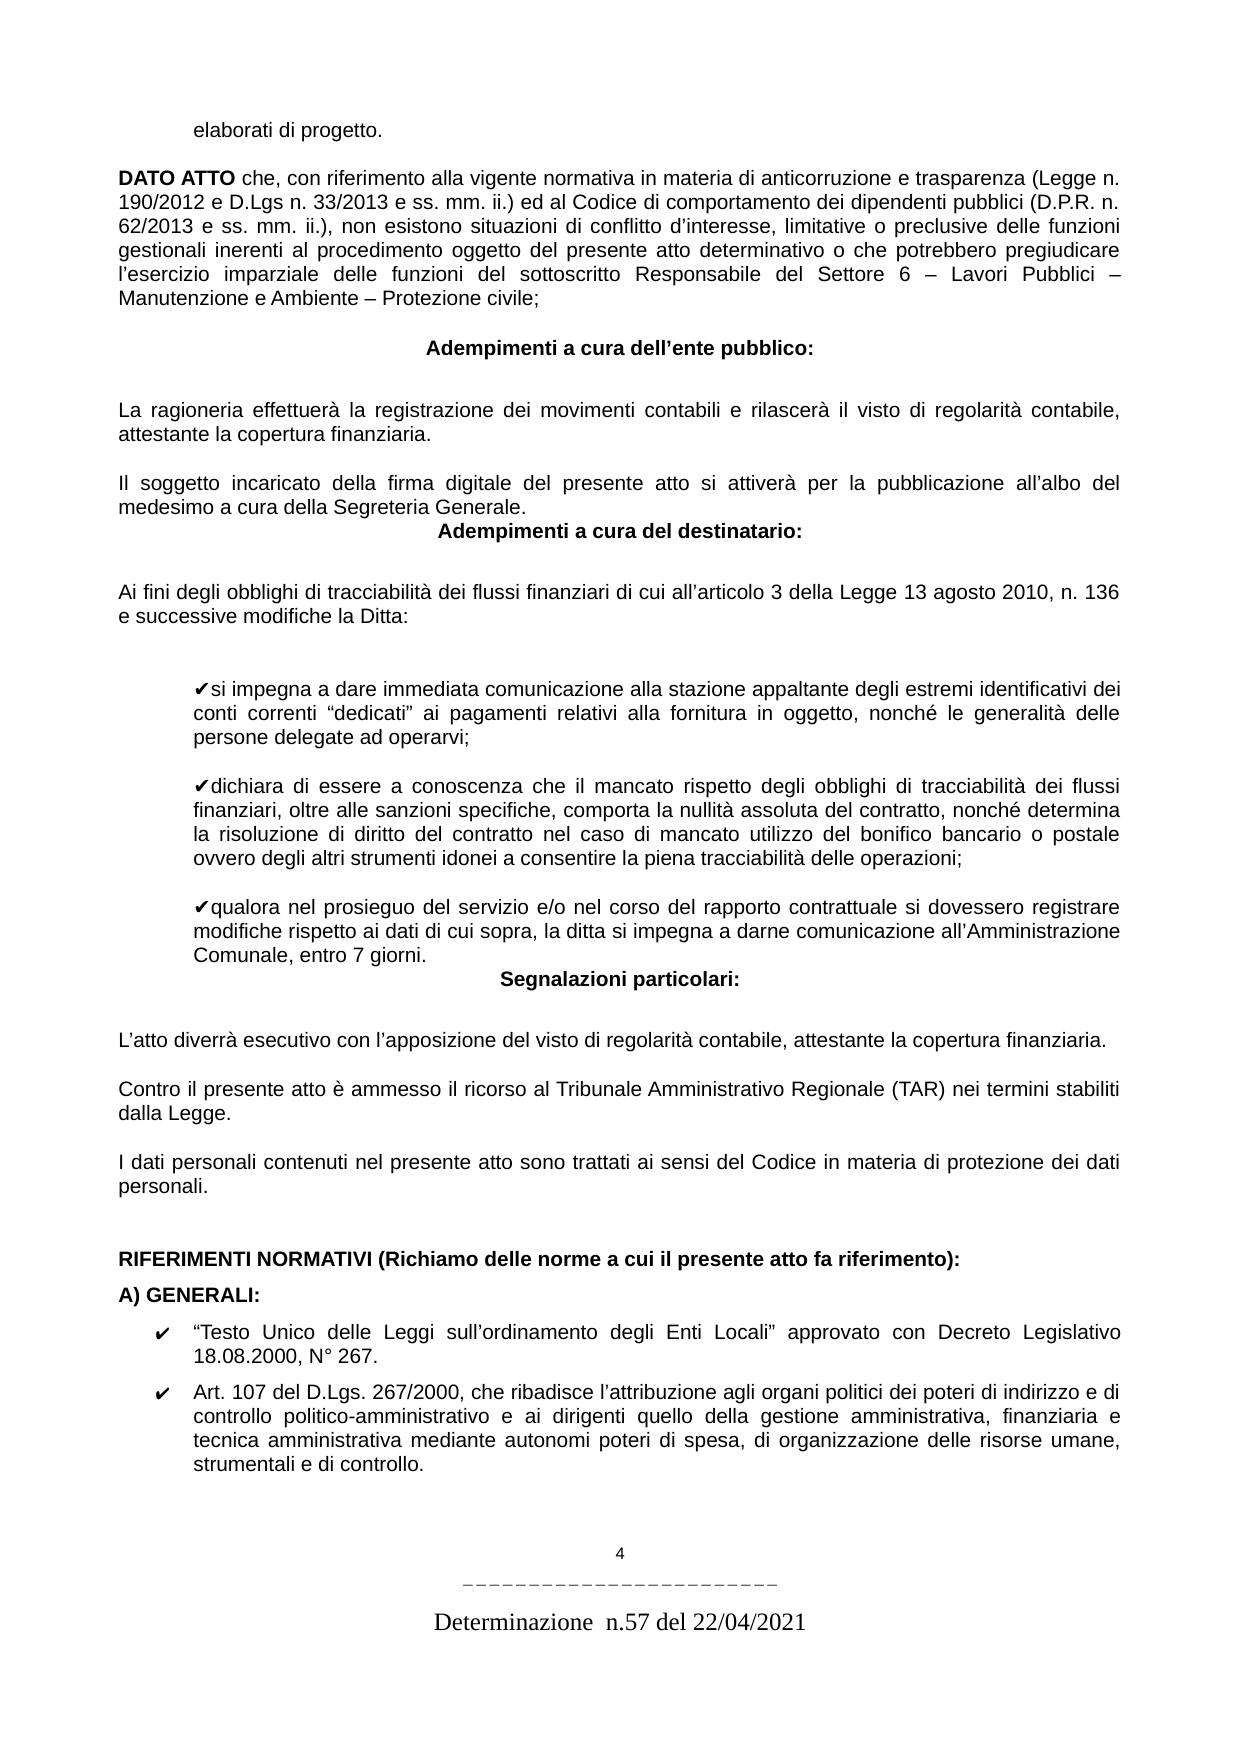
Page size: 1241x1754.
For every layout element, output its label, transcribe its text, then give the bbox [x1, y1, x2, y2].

text ✔si impegna a dare immediata comunicazione alla stazione appaltante degli estremi identificativi dei conti correnti “dedicati” ai pagamenti relativi alla fornitura in oggetto, nonché le generalità delle persone delegate ad operarvi; [193, 677, 1122, 749]
text RIFERIMENTI NORMATIVI (Richiamo delle norme a cui il presente atto fa riferimento): [118, 1247, 1122, 1271]
list Art. 107 del D.Lgs. 267/2000, che ribadisce l’attribuzione agli organi politici dei poteri di indirizzo e di controllo politico-amministrativo e ai dirigenti quello della gestione amministrativa, finanziaria e tecnica amministrativa mediante autonomi poteri di spesa, di organizzazione delle risorse umane, strumentali e di controllo. [156, 1380, 1122, 1476]
text Il soggetto incaricato della firma digitale del presente atto si attiverà per la pubblicazione all’albo del medesimo a cura della Segreteria Generale. [118, 471, 1122, 518]
text ✔qualora nel prosieguo del servizio e/o nel corso del rapporto contrattuale si dovessero registrare modifiche rispetto ai dati di cui sopra, la ditta si impegna a darne comunicazione all’Amministrazione Comunale, entro 7 giorni. [193, 894, 1122, 966]
text L’atto diverrà esecutivo con l’apposizione del visto di regolarità contabile, attestante la copertura finanziaria. [118, 1028, 1122, 1052]
text Ai fini degli obblighi di tracciabilità dei flussi finanziari di cui all’articolo 3 della Legge 13 agosto 2010, n. 136 e successive modifiche la Ditta: [118, 580, 1122, 628]
text Segnalazioni particolari: [118, 966, 1122, 990]
text DATO ATTO che, con riferimento alla vigente normativa in materia di anticorruzione e trasparenza (Legge n. 190/2012 e D.Lgs n. 33/2013 e ss. mm. ii.) ed al Codice di comportamento dei dipendenti pubblici (D.P.R. n. 62/2013 e ss. mm. ii.), non esistono situazioni di conflitto d’interesse, limitative o preclusive delle funzioni gestionali inerenti al procedimento oggetto del presente atto determinativo o che potrebbero pregiudicare l’esercizio imparziale delle funzioni del sottoscritto Responsabile del Settore 6 – Lavori Pubblici – Manutenzione e Ambiente – Protezione civile; [118, 166, 1122, 310]
text La ragioneria effettuerà la registrazione dei movimenti contabili e rilascerà il visto di regolarità contabile, attestante la copertura finanziaria. [118, 398, 1122, 446]
text ✔dichiara di essere a conoscenza che il mancato rispetto degli obblighi di tracciabilità dei flussi finanziari, oltre alle sanzioni specifiche, comporta la nullità assoluta del contratto, nonché determina la risoluzione di diritto del contratto nel caso di mancato utilizzo del bonifico bancario o postale ovvero degli altri strumenti idonei a consentire la piena tracciabilità delle operazioni; [193, 774, 1122, 869]
text Adempimenti a cura dell’ente pubblico: [118, 336, 1122, 360]
text Adempimenti a cura del destinatario: [118, 518, 1122, 542]
list elaborati di progetto. [156, 118, 1122, 142]
text Contro il presente atto è ammesso il ricorso al Tribunale Amministrativo Regionale (TAR) nei termini stabiliti dalla Legge. [118, 1077, 1122, 1125]
text A) GENERALI: [118, 1283, 1122, 1307]
text I dati personali contenuti nel presente atto sono trattati ai sensi del Codice in materia di protezione dei dati personali. [118, 1150, 1122, 1198]
list “Testo Unico delle Leggi sull’ordinamento degli Enti Locali” approvato con Decreto Legislativo 18.08.2000, N° 267. [156, 1319, 1122, 1367]
